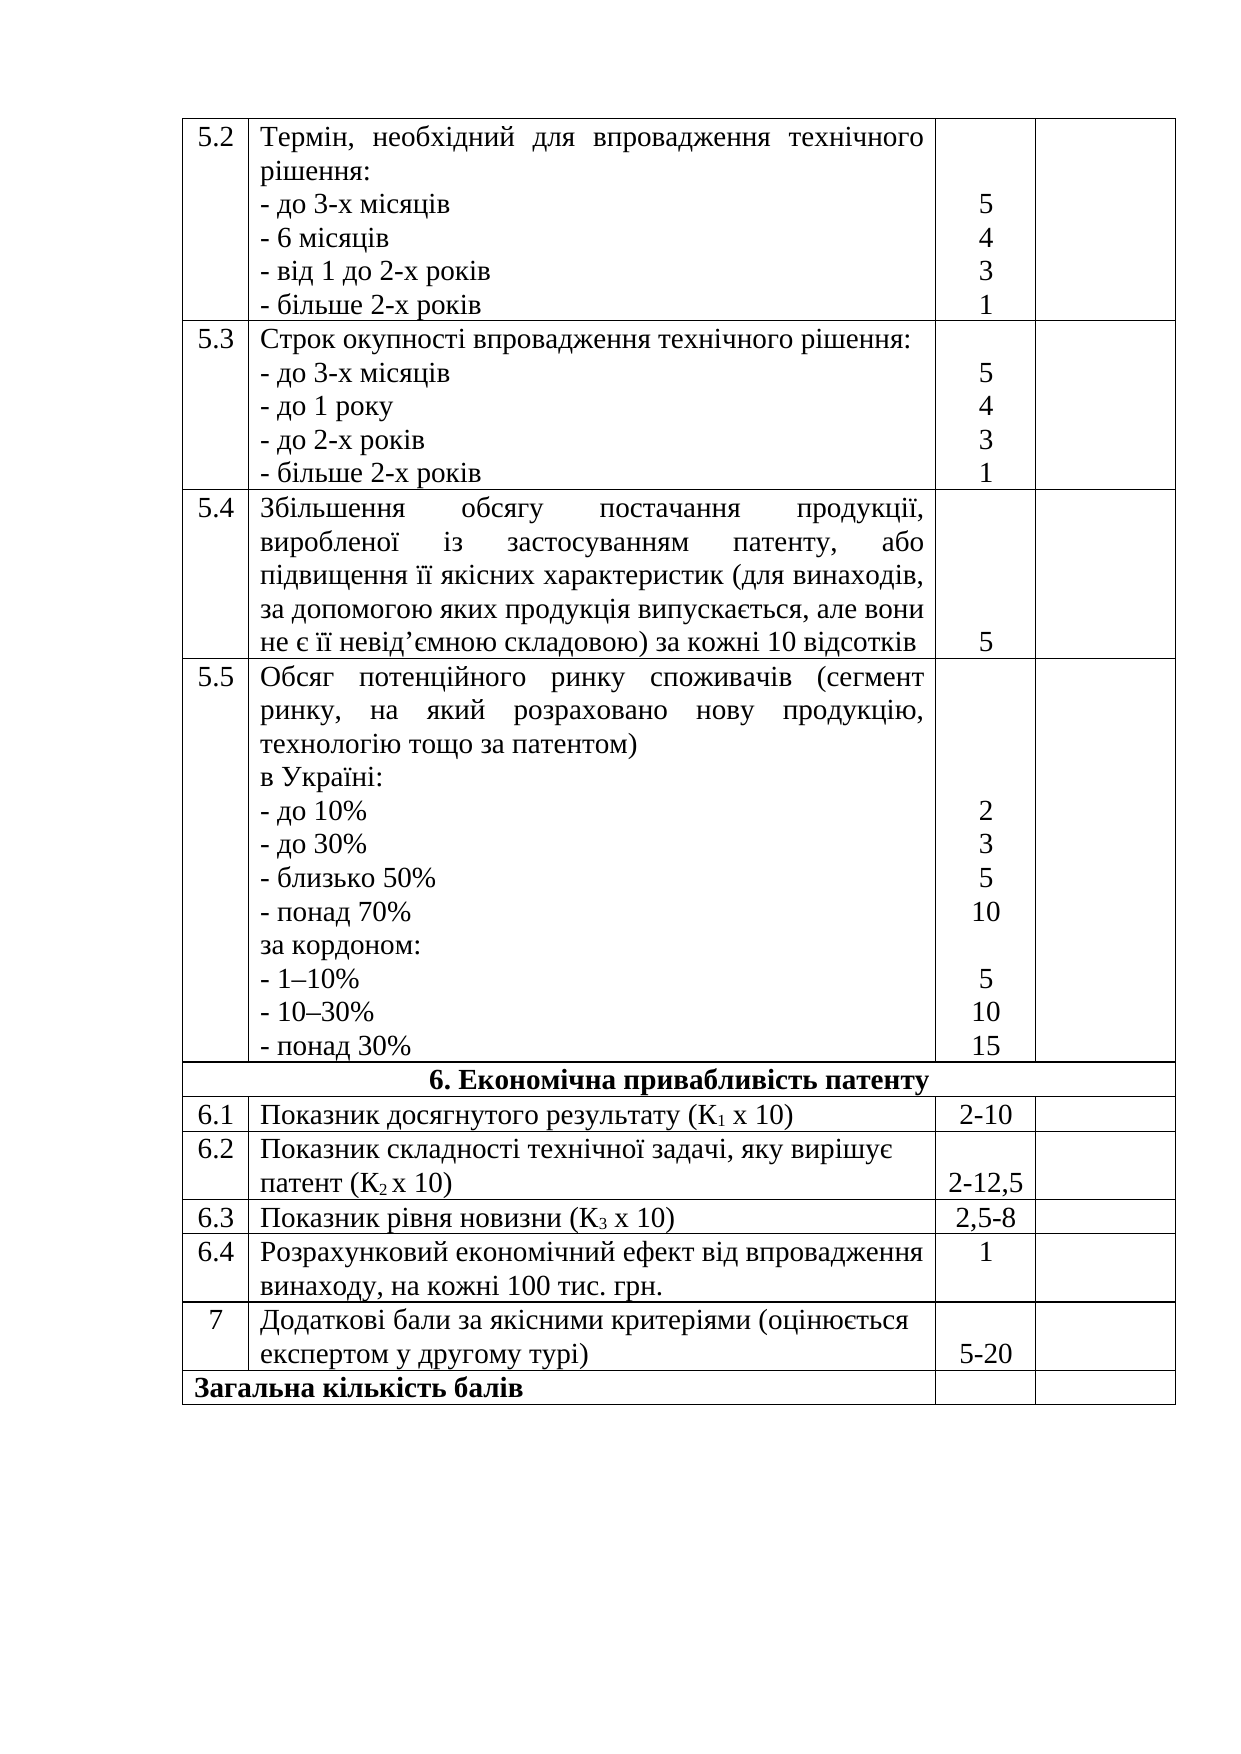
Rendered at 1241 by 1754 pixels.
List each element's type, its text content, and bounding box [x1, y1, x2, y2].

table_cell 2-10 [936, 1097, 947, 1131]
table_cell 6.3 [237, 1200, 248, 1233]
table_cell Обсяг потенційного ринку споживачів (сегмент ринку, на який розраховано нову продукцію, технологію тощо за патентом) в Україні: - до 10% - до 30% - близько 50% - понад 70% за кордоном: - 1–10% - 10–30% - понад 30% [249, 659, 260, 1061]
table_cell 5-20 [1024, 1303, 1035, 1369]
table_cell [1036, 321, 1175, 489]
table_cell 2-10 [1024, 1097, 1035, 1131]
table_cell 6.4 [183, 1234, 248, 1301]
table_cell [1164, 1371, 1175, 1404]
table_cell 2,5-8 [1024, 1200, 1035, 1233]
table_cell [1164, 1200, 1175, 1233]
table_cell 5 [1024, 490, 1035, 658]
table_cell 2 3 5 10 5 10 15 [936, 659, 947, 1061]
table_cell [936, 1371, 947, 1404]
table_cell 5.5 [183, 659, 248, 1061]
table_cell 2 3 5 10 5 10 15 [1024, 659, 1035, 1061]
table_cell Обсяг потенційного ринку споживачів (сегмент ринку, на який розраховано нову продукцію, технологію тощо за патентом) в Україні: - до 10% - до 30% - близько 50% - понад 70% за кордоном: - 1–10% - 10–30% - понад 30% [924, 659, 935, 1061]
table_cell [1036, 490, 1175, 658]
table_cell 7 [183, 1303, 248, 1369]
table_cell 5-20 [936, 1303, 947, 1369]
table_cell [1036, 1200, 1047, 1233]
table_cell 2-12,5 [936, 1132, 947, 1199]
table_cell 6.1 [183, 1097, 194, 1131]
table_cell 5.4 [183, 490, 248, 658]
table_cell [1036, 1303, 1175, 1369]
table_header 5 4 3 1 [936, 119, 947, 320]
table_cell [1036, 1371, 1047, 1404]
table_cell [1036, 1132, 1175, 1199]
table_cell 6.2 [183, 1132, 248, 1199]
table_header 5 4 3 1 [1024, 119, 1035, 320]
table_cell [1164, 1097, 1175, 1131]
table_cell 5 [936, 490, 947, 658]
table_header [1036, 119, 1175, 320]
table_cell 2-12,5 [1024, 1132, 1035, 1199]
table_cell [1036, 1234, 1175, 1301]
table_cell 5 4 3 1 [936, 321, 947, 489]
table_cell 6.1 [237, 1097, 248, 1131]
table_header 5.2 [183, 119, 248, 320]
table_cell 5.3 [183, 321, 248, 489]
table_cell [1036, 659, 1175, 1061]
table_cell [1036, 1097, 1047, 1131]
table_cell 2,5-8 [936, 1200, 947, 1233]
table_cell [1024, 1371, 1035, 1404]
table_cell 1 [936, 1234, 1035, 1301]
table_cell 6.3 [183, 1200, 194, 1233]
table_cell 5 4 3 1 [1024, 321, 1035, 489]
table_cell Загальна кількість балів [183, 1371, 935, 1404]
